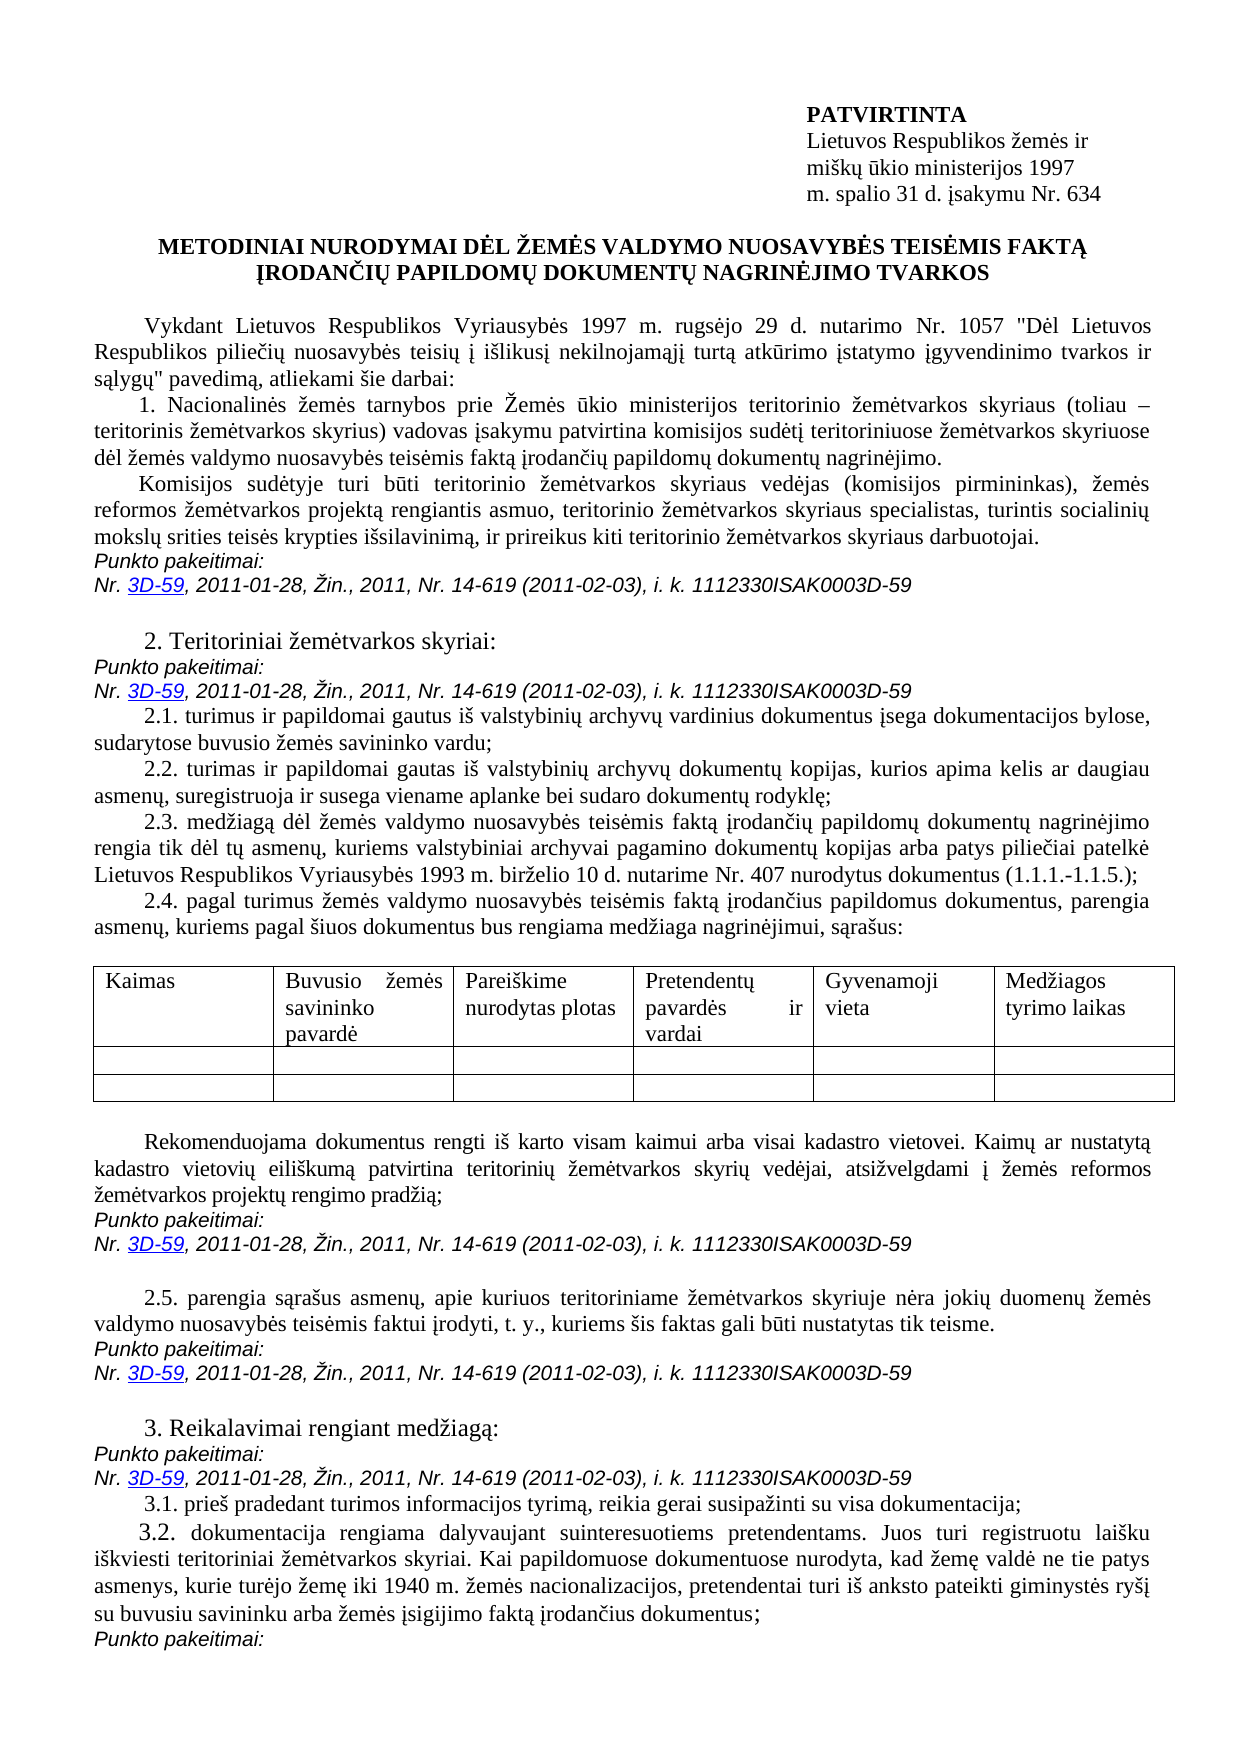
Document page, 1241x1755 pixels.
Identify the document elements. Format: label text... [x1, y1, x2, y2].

text Punkto pakeitimai: [94, 549, 1152, 573]
text Punkto pakeitimai: [94, 1207, 1152, 1231]
table_header Kaimas [94, 967, 273, 1046]
table_cell [94, 1075, 273, 1101]
text Nr. 3D-59, 2011-01-28, Žin., 2011, Nr. 14-619 (2011-02-03), i. k. 1112330ISAK0003D-59 [94, 1361, 1152, 1385]
text ĮRODANČIŲ PAPILDOMŲ DOKUMENTŲ NAGRINĖJIMO TVARKOS [94, 259, 1152, 286]
table_header Medžiagos tyrimo laikas [995, 967, 1174, 1046]
text 3.1. prieš pradedant turimos informacijos tyrimą, reikia gerai susipažinti su visa dokumentacija; [94, 1490, 1152, 1517]
table_header Buvusio žemės savininko pavardė [274, 967, 453, 1046]
table_header Gyvenamoji vieta [814, 967, 994, 1046]
table_cell [634, 1047, 813, 1074]
text Komisijos sudėtyje turi būti teritorinio žemėtvarkos skyriaus vedėjas (komisijos pirmininkas), žemės reformos žemėtvarkos projektą rengiantis asmuo, teritorinio žemėtvarkos skyriaus specialistas, turintis socialinių mokslų srities teisės krypties išsilavinimą, ir prireikus kiti teritorinio žemėtvarkos skyriaus darbuotojai. [94, 470, 1152, 549]
text 2.3. medžiagą dėl žemės valdymo nuosavybės teisėmis faktą įrodančių papildomų dokumentų nagrinėjimo rengia tik dėl tų asmenų, kuriems valstybiniai archyvai pagamino dokumentų kopijas arba patys piliečiai patelkė Lietuvos Respublikos Vyriausybės 1993 m. birželio 10 d. nutarime Nr. 407 nurodytus dokumentus (1.1.1.-1.1.5.); [94, 808, 1152, 887]
table_cell [274, 1075, 453, 1101]
text Vykdant Lietuvos Respublikos Vyriausybės 1997 m. rugsėjo 29 d. nutarimo Nr. 1057 "Dėl Lietuvos Respublikos piliečių nuosavybės teisių į išlikusį nekilnojamąjį turtą atkūrimo įstatymo įgyvendinimo tvarkos ir sąlygų" pavedimą, atliekami šie darbai: [94, 312, 1152, 391]
text Punkto pakeitimai: [94, 1442, 1152, 1466]
text Rekomenduojama dokumentus rengti iš karto visam kaimui arba visai kadastro vietovei. Kaimų ar nustatytą kadastro vietovių eiliškumą patvirtina teritorinių žemėtvarkos skyrių vedėjai, atsižvelgdami į žemės reformos žemėtvarkos projektų rengimo pradžią; [94, 1128, 1152, 1207]
table_cell [814, 1075, 994, 1101]
text PATVIRTINTA [806, 101, 1152, 128]
text 2.1. turimus ir papildomai gautus iš valstybinių archyvų vardinius dokumentus įsega dokumentacijos bylose, sudarytose buvusio žemės savininko vardu; [94, 703, 1152, 755]
text 2.4. pagal turimus žemės valdymo nuosavybės teisėmis faktą įrodančius papildomus dokumentus, parengia asmenų, kuriems pagal šiuos dokumentus bus rengiama medžiaga nagrinėjimui, sąrašus: [94, 887, 1152, 940]
text 2. Teritoriniai žemėtvarkos skyriai: [94, 626, 1152, 655]
table_cell [274, 1047, 453, 1074]
table_cell [454, 1047, 633, 1074]
table_cell [995, 1047, 1174, 1074]
text Nr. 3D-59, 2011-01-28, Žin., 2011, Nr. 14-619 (2011-02-03), i. k. 1112330ISAK0003D-59 [94, 1231, 1152, 1255]
text 2.5. parengia sąrašus asmenų, apie kuriuos teritoriniame žemėtvarkos skyriuje nėra jokių duomenų žemės valdymo nuosavybės teisėmis faktui įrodyti, t. y., kuriems šis faktas gali būti nustatytas tik teisme. [94, 1284, 1152, 1337]
text METODINIAI NURODYMAI DĖL ŽEMĖS VALDYMO NUOSAVYBĖS TEISĖMIS FAKTĄ [94, 233, 1152, 259]
table_cell [634, 1075, 813, 1101]
text Nr. 3D-59, 2011-01-28, Žin., 2011, Nr. 14-619 (2011-02-03), i. k. 1112330ISAK0003D-59 [94, 573, 1152, 597]
text m. spalio 31 d. įsakymu Nr. 634 [806, 180, 1152, 207]
table_cell [94, 1047, 273, 1074]
table_header Pareiškime nurodytas plotas [454, 967, 633, 1046]
text Nr. 3D-59, 2011-01-28, Žin., 2011, Nr. 14-619 (2011-02-03), i. k. 1112330ISAK0003D-59 [94, 679, 1152, 703]
text Punkto pakeitimai: [94, 1337, 1152, 1361]
text 2.2. turimas ir papildomai gautas iš valstybinių archyvų dokumentų kopijas, kurios apima kelis ar daugiau asmenų, suregistruoja ir susega viename aplanke bei sudaro dokumentų rodyklę; [94, 755, 1152, 808]
text Punkto pakeitimai: [94, 655, 1152, 679]
text 3.2. dokumentacija rengiama dalyvaujant suinteresuotiems pretendentams. Juos turi registruotu laišku iškviesti teritoriniai žemėtvarkos skyriai. Kai papildomuose dokumentuose nurodyta, kad žemę valdė ne tie patys asmenys, kurie turėjo žemę iki 1940 m. žemės nacionalizacijos, pretendentai turi iš anksto pateikti giminystės ryšį su buvusiu savininku arba žemės įsigijimo faktą įrodančius dokumentus; [94, 1517, 1152, 1627]
text miškų ūkio ministerijos 1997 [806, 154, 1152, 180]
text Lietuvos Respublikos žemės ir [806, 128, 1152, 154]
text 3. Reikalavimai rengiant medžiagą: [94, 1413, 1152, 1442]
table_cell [454, 1075, 633, 1101]
table_cell [995, 1075, 1174, 1101]
text 1. Nacionalinės žemės tarnybos prie Žemės ūkio ministerijos teritorinio žemėtvarkos skyriaus (toliau – teritorinis žemėtvarkos skyrius) vadovas įsakymu patvirtina komisijos sudėtį teritoriniuose žemėtvarkos skyriuose dėl žemės valdymo nuosavybės teisėmis faktą įrodančių papildomų dokumentų nagrinėjimo. [94, 391, 1152, 470]
text Nr. 3D-59, 2011-01-28, Žin., 2011, Nr. 14-619 (2011-02-03), i. k. 1112330ISAK0003D-59 [94, 1466, 1152, 1490]
table_header Pretendentų pavardės ir vardai [634, 967, 813, 1046]
text Punkto pakeitimai: [94, 1627, 1152, 1651]
table_cell [814, 1047, 994, 1074]
